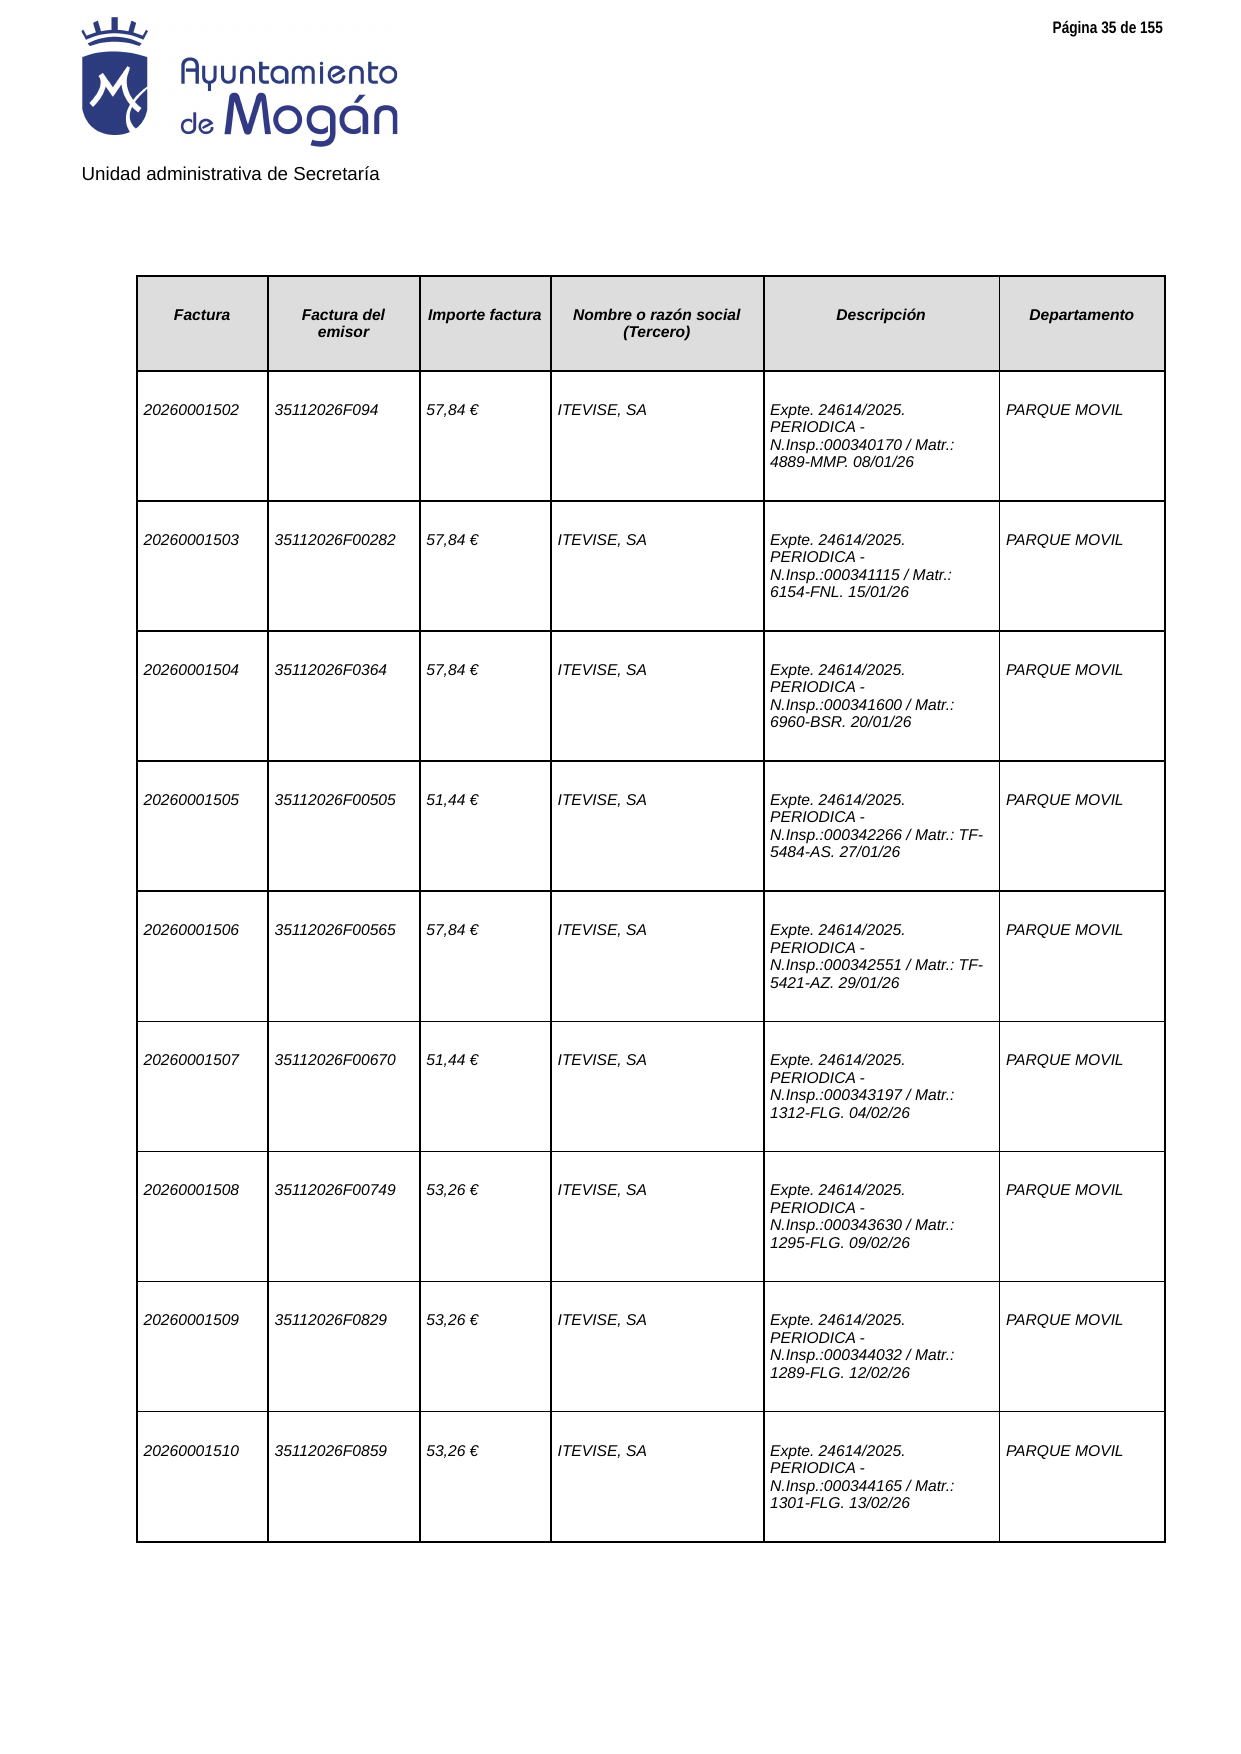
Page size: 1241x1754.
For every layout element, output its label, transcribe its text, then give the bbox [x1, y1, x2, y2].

table_cell 20260001504 [138, 632, 267, 760]
table_cell Expte. 24614/2025. PERIODICA - N.Insp.:000342266 / Matr.: TF-5484-AS. 27/01/26 [765, 762, 999, 890]
table_cell Expte. 24614/2025. PERIODICA - N.Insp.:000344165 / Matr.: 1301-FLG. 13/02/26 [765, 1412, 999, 1541]
table_cell 20260001506 [138, 892, 267, 1021]
picture [81, 17, 398, 153]
table_cell 57,84 € [421, 502, 550, 630]
table_cell Expte. 24614/2025. PERIODICA - N.Insp.:000340170 / Matr.: 4889-MMP. 08/01/26 [765, 372, 999, 500]
table_cell 51,44 € [421, 1022, 550, 1151]
table_cell Expte. 24614/2025. PERIODICA - N.Insp.:000341600 / Matr.: 6960-BSR. 20/01/26 [765, 632, 999, 760]
table_header Descripción [765, 277, 999, 370]
table_cell 35112026F00282 [269, 502, 419, 630]
table_header Factura [138, 277, 267, 370]
table_cell Expte. 24614/2025. PERIODICA - N.Insp.:000343630 / Matr.: 1295-FLG. 09/02/26 [765, 1152, 999, 1281]
table_cell ITEVISE, SA [552, 1152, 763, 1281]
table_cell Expte. 24614/2025. PERIODICA - N.Insp.:000342551 / Matr.: TF-5421-AZ. 29/01/26 [765, 892, 999, 1021]
table_cell 35112026F0859 [269, 1412, 419, 1541]
table_cell 20260001508 [138, 1152, 267, 1281]
table_cell 57,84 € [421, 372, 550, 500]
table_cell Expte. 24614/2025. PERIODICA - N.Insp.:000341115 / Matr.: 6154-FNL. 15/01/26 [765, 502, 999, 630]
table_header Factura del emisor [269, 277, 419, 370]
table_cell 53,26 € [421, 1412, 550, 1541]
table_cell PARQUE MOVIL [1000, 1282, 1164, 1411]
table_cell 20260001502 [138, 372, 267, 500]
table_cell 51,44 € [421, 762, 550, 890]
table_cell Expte. 24614/2025. PERIODICA - N.Insp.:000343197 / Matr.: 1312-FLG. 04/02/26 [765, 1022, 999, 1151]
table_cell ITEVISE, SA [552, 632, 763, 760]
table_header Importe factura [421, 277, 550, 370]
table_cell 20260001507 [138, 1022, 267, 1151]
table_cell ITEVISE, SA [552, 762, 763, 890]
table_cell ITEVISE, SA [552, 1022, 763, 1151]
table_cell Expte. 24614/2025. PERIODICA - N.Insp.:000344032 / Matr.: 1289-FLG. 12/02/26 [765, 1282, 999, 1411]
table_cell ITEVISE, SA [552, 1412, 763, 1541]
table_cell 53,26 € [421, 1152, 550, 1281]
table_cell PARQUE MOVIL [1000, 1022, 1164, 1151]
table_cell PARQUE MOVIL [1000, 502, 1164, 630]
table_cell ITEVISE, SA [552, 502, 763, 630]
table_cell PARQUE MOVIL [1000, 762, 1164, 890]
table_cell PARQUE MOVIL [1000, 892, 1164, 1021]
table_header Departamento [1000, 277, 1164, 370]
table_cell ITEVISE, SA [552, 372, 763, 500]
table_cell 20260001505 [138, 762, 267, 890]
table_cell ITEVISE, SA [552, 1282, 763, 1411]
table_cell 20260001510 [138, 1412, 267, 1541]
table_cell PARQUE MOVIL [1000, 1152, 1164, 1281]
table_cell ITEVISE, SA [552, 892, 763, 1021]
table_cell 35112026F0364 [269, 632, 419, 760]
table_cell 53,26 € [421, 1282, 550, 1411]
table_cell PARQUE MOVIL [1000, 372, 1164, 500]
table_cell 35112026F00505 [269, 762, 419, 890]
table_cell 35112026F094 [269, 372, 419, 500]
table_cell 20260001509 [138, 1282, 267, 1411]
table_cell 35112026F00565 [269, 892, 419, 1021]
table_cell 57,84 € [421, 632, 550, 760]
table_cell 35112026F00749 [269, 1152, 419, 1281]
table_cell 35112026F0829 [269, 1282, 419, 1411]
table_cell 35112026F00670 [269, 1022, 419, 1151]
table_header Nombre o razón social (Tercero) [552, 277, 763, 370]
table_cell PARQUE MOVIL [1000, 1412, 1164, 1541]
table_cell 20260001503 [138, 502, 267, 630]
table_cell 57,84 € [421, 892, 550, 1021]
table_cell PARQUE MOVIL [1000, 632, 1164, 760]
